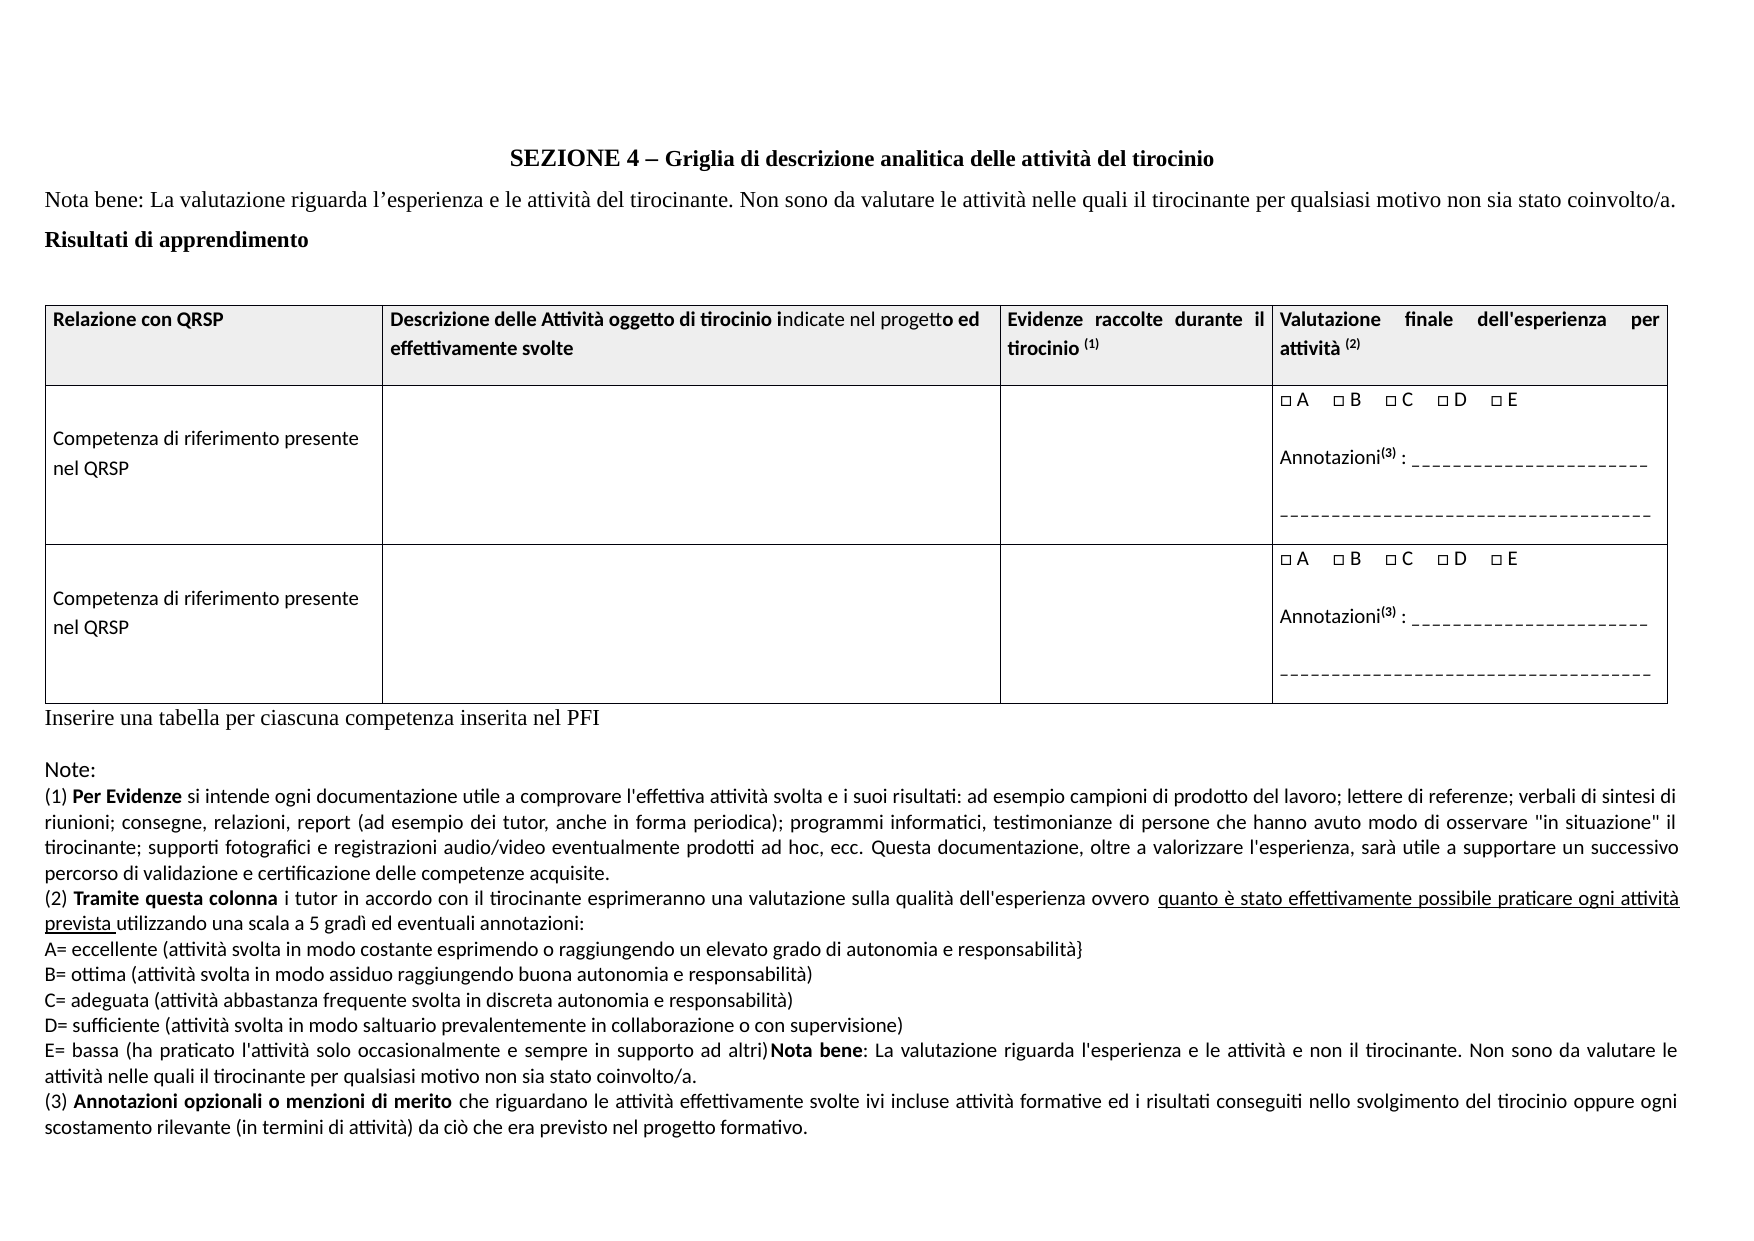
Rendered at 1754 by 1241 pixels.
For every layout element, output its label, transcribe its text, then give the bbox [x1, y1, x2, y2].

text E= bassa (ha praticato l'attività solo occasionalmente e sempre in supporto ad altri)Nota bene: La valutazione riguarda l'esperienza e le attività e non il tirocinante. Non sono da valutare le attività nelle quali il tirocinante per qualsiasi motivo non sia stato coinvolto/a. [44, 1038, 1680, 1088]
table_cell Competenza di riferimento presente nel QRSP [46, 386, 382, 544]
text (2) Tramite questa colonna i tutor in accordo con il tirocinante esprimeranno una valutazione sulla qualità dell'esperienza ovvero quanto è stato effettivamente possibile praticare ogni attività prevista utilizzando una scala a 5 gradì ed eventuali annotazioni: [44, 885, 1680, 936]
table_header Evidenze raccolte durante il tirocinio (1) [1001, 306, 1272, 385]
text Nota bene: La valutazione riguarda l’esperienza e le attività del tirocinante. Non sono da valutare le attività nelle quali il tirocinante per qualsiasi motivo non sia stato coinvolto/a. [44, 186, 1680, 213]
text (1) Per Evidenze si intende ogni documentazione utile a comprovare l'effettiva attività svolta e i suoi risultati: ad esempio campioni di prodotto del lavoro; lettere di referenze; verbali di sintesi di riunioni; consegne, relazioni, report (ad esempio dei tutor, anche in forma periodica); programmi informatici, testimonianze di persone che hanno avuto modo di osservare "in situazione" il tirocinante; supporti fotografici e registrazioni audio/video eventualmente prodotti ad hoc, ecc. Questa documentazione, oltre a valorizzare l'esperienza, sarà utile a supportare un successivo percorso di validazione e certificazione delle competenze acquisite. [44, 783, 1680, 885]
text SEZIONE 4 – Griglia di descrizione analitica delle attività del tirocinio [44, 143, 1680, 172]
text C= adeguata (attività abbastanza frequente svolta in discreta autonomia e responsabilità) [44, 987, 1680, 1012]
text B= ottima (attività svolta in modo assiduo raggiungendo buona autonomia e responsabilità) [44, 961, 1680, 987]
table_cell □ A □ B □ C □ D □ E Annotazioni(3) : _______________________ ____________________________________ [1273, 545, 1667, 703]
text (3) Annotazioni opzionali o menzioni di merito che riguardano le attività effettivamente svolte ivi incluse attività formative ed i risultati conseguiti nello svolgimento del tirocinio oppure ogni scostamento rilevante (in termini di attività) da ciò che era previsto nel progetto formativo. [44, 1088, 1680, 1139]
table_cell Competenza di riferimento presente nel QRSP [46, 545, 382, 703]
table_cell [1001, 386, 1272, 544]
table_header Valutazione finale dell'esperienza per attività (2) [1273, 306, 1667, 385]
text A= eccellente (attività svolta in modo costante esprimendo o raggiungendo un elevato grado di autonomia e responsabilità} [44, 936, 1680, 961]
table_cell [1001, 545, 1272, 703]
text Inserire una tabella per ciascuna competenza inserita nel PFI [44, 704, 1680, 731]
table_cell [383, 386, 1000, 544]
table_header Relazione con QRSP [46, 306, 382, 385]
text Note: [44, 755, 1668, 783]
table_cell [383, 545, 1000, 703]
table_header Descrizione delle Attività oggetto di tirocinio indicate nel progetto ed effettivamente svolte [383, 306, 1000, 385]
text Risultati di apprendimento [44, 226, 1680, 252]
table_cell □ A □ B □ C □ D □ E Annotazioni(3) : _______________________ ____________________________________ [1273, 386, 1667, 544]
text D= sufficiente (attività svolta in modo saltuario prevalentemente in collaborazione o con supervisione) [44, 1012, 1680, 1038]
